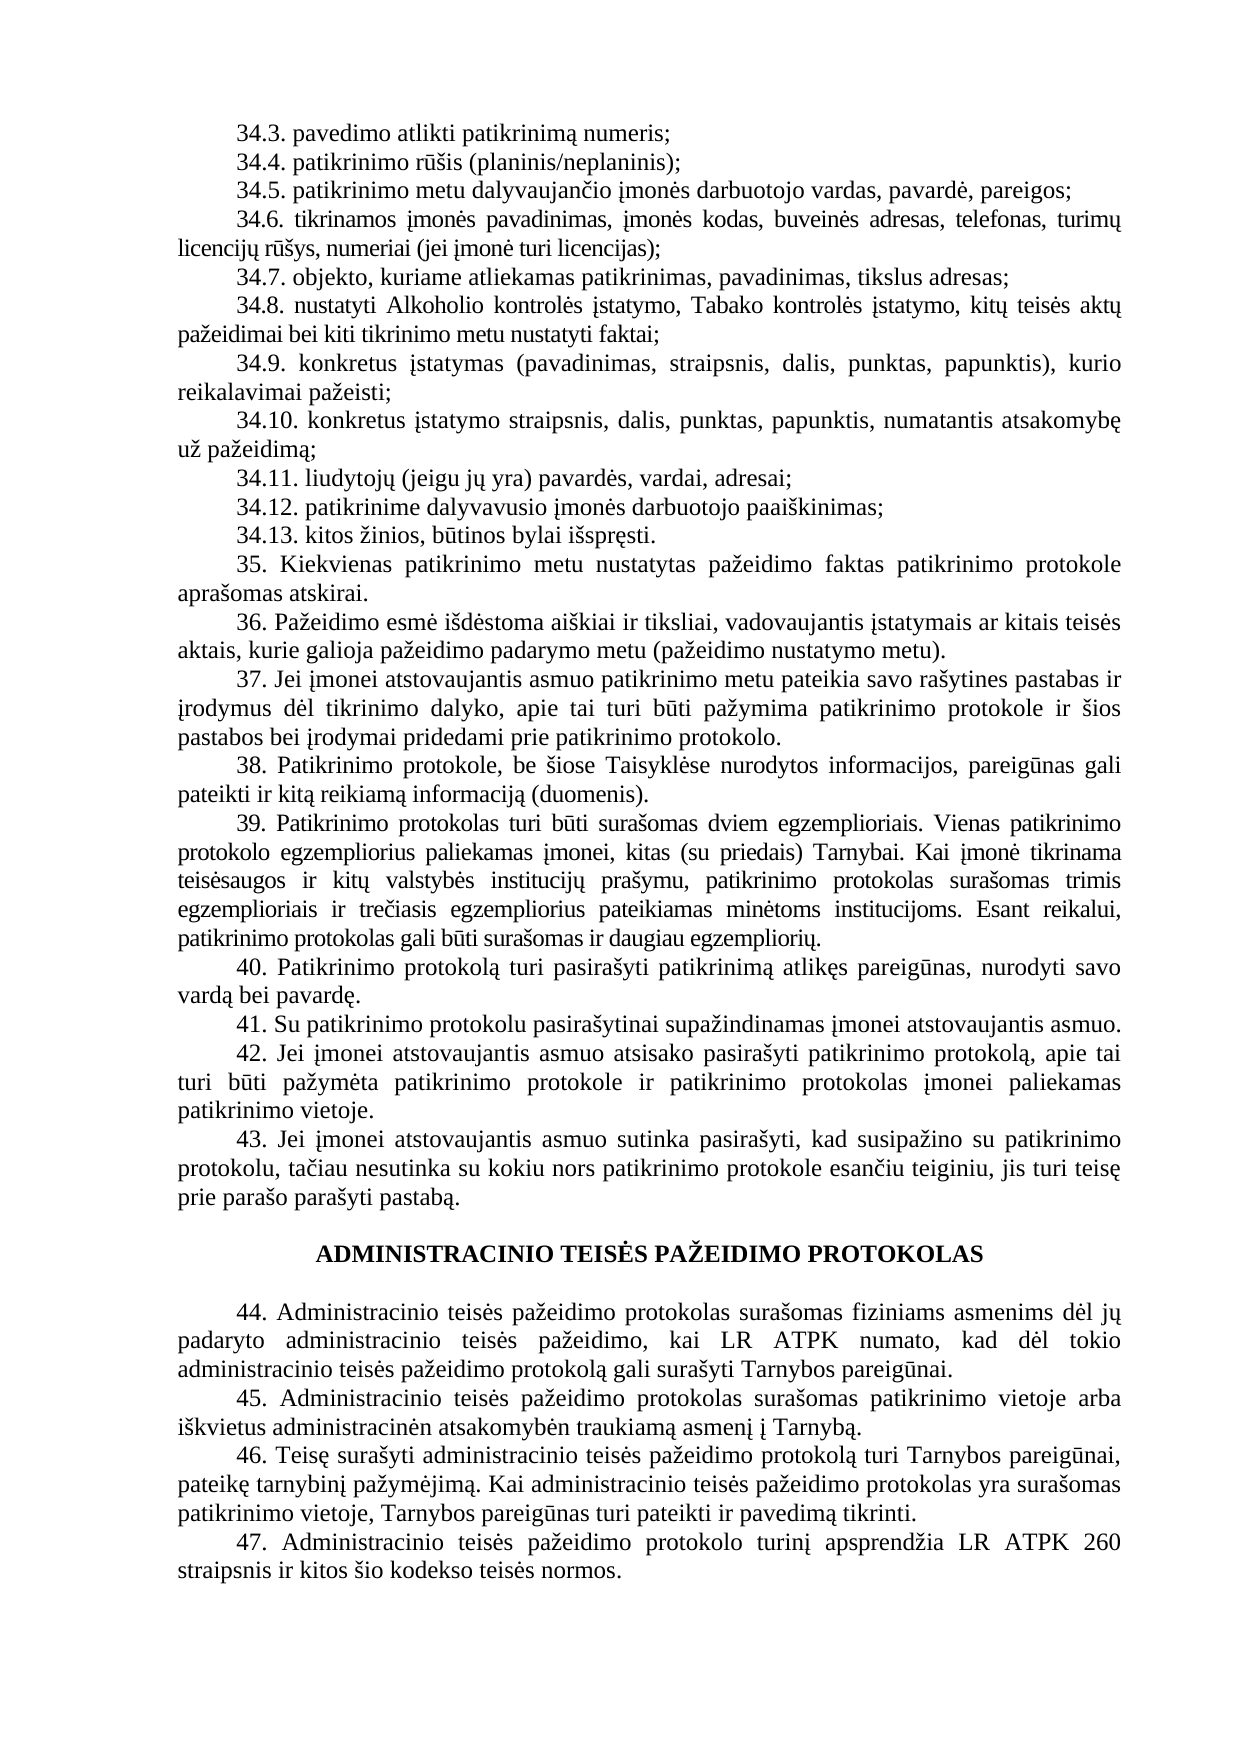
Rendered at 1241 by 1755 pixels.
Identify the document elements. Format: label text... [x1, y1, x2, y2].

text 34.10. konkretus įstatymo straipsnis, dalis, punktas, papunktis, numatantis atsakomybę už pažeidimą; [177, 406, 1122, 463]
text 46. Teisę surašyti administracinio teisės pažeidimo protokolą turi Tarnybos pareigūnai, pateikę tarnybinį pažymėjimą. Kai administracinio teisės pažeidimo protokolas yra surašomas patikrinimo vietoje, Tarnybos pareigūnas turi pateikti ir pavedimą tikrinti. [177, 1441, 1122, 1527]
text 42. Jei įmonei atstovaujantis asmuo atsisako pasirašyti patikrinimo protokolą, apie tai turi būti pažymėta patikrinimo protokole ir patikrinimo protokolas įmonei paliekamas patikrinimo vietoje. [177, 1038, 1122, 1124]
text 34.9. konkretus įstatymas (pavadinimas, straipsnis, dalis, punktas, papunktis), kurio reikalavimai pažeisti; [177, 348, 1122, 406]
text 45. Administracinio teisės pažeidimo protokolas surašomas patikrinimo vietoje arba iškvietus administracinėn atsakomybėn traukiamą asmenį į Tarnybą. [177, 1383, 1122, 1441]
text 47. Administracinio teisės pažeidimo protokolo turinį apsprendžia LR ATPK 260 straipsnis ir kitos šio kodekso teisės normos. [177, 1527, 1122, 1584]
text 43. Jei įmonei atstovaujantis asmuo sutinka pasirašyti, kad susipažino su patikrinimo protokolu, tačiau nesutinka su kokiu nors patikrinimo protokole esančiu teiginiu, jis turi teisę prie parašo parašyti pastabą. [177, 1124, 1122, 1211]
text 41. Su patikrinimo protokolu pasirašytinai supažindinamas įmonei atstovaujantis asmuo. [177, 1009, 1122, 1038]
text 34.12. patikrinime dalyvavusio įmonės darbuotojo paaiškinimas; [177, 492, 1122, 521]
text 34.3. pavedimo atlikti patikrinimą numeris; [177, 118, 1122, 147]
text 34.7. objekto, kuriame atliekamas patikrinimas, pavadinimas, tikslus adresas; [177, 262, 1122, 291]
text 40. Patikrinimo protokolą turi pasirašyti patikrinimą atlikęs pareigūnas, nurodyti savo vardą bei pavardę. [177, 952, 1122, 1009]
text 34.5. patikrinimo metu dalyvaujančio įmonės darbuotojo vardas, pavardė, pareigos; [177, 176, 1122, 204]
text 34.6. tikrinamos įmonės pavadinimas, įmonės kodas, buveinės adresas, telefonas, turimų licencijų rūšys, numeriai (jei įmonė turi licencijas); [177, 204, 1122, 262]
text 34.4. patikrinimo rūšis (planinis/neplaninis); [177, 147, 1122, 176]
text 39. Patikrinimo protokolas turi būti surašomas dviem egzemplioriais. Vienas patikrinimo protokolo egzempliorius paliekamas įmonei, kitas (su priedais) Tarnybai. Kai įmonė tikrinama teisėsaugos ir kitų valstybės institucijų prašymu, patikrinimo protokolas surašomas trimis egzemplioriais ir trečiasis egzempliorius pateikiamas minėtoms institucijoms. Esant reikalui, patikrinimo protokolas gali būti surašomas ir daugiau egzempliorių. [177, 808, 1122, 952]
text 38. Patikrinimo protokole, be šiose Taisyklėse nurodytos informacijos, pareigūnas gali pateikti ir kitą reikiamą informaciją (duomenis). [177, 751, 1122, 808]
text 34.11. liudytojų (jeigu jų yra) pavardės, vardai, adresai; [177, 463, 1122, 492]
text 44. Administracinio teisės pažeidimo protokolas surašomas fiziniams asmenims dėl jų padaryto administracinio teisės pažeidimo, kai LR ATPK numato, kad dėl tokio administracinio teisės pažeidimo protokolą gali surašyti Tarnybos pareigūnai. [177, 1297, 1122, 1383]
text 34.13. kitos žinios, būtinos bylai išspręsti. [177, 521, 1122, 549]
text 37. Jei įmonei atstovaujantis asmuo patikrinimo metu pateikia savo rašytines pastabas ir įrodymus dėl tikrinimo dalyko, apie tai turi būti pažymima patikrinimo protokole ir šios pastabos bei įrodymai pridedami prie patikrinimo protokolo. [177, 664, 1122, 751]
text ADMINISTRACINIO TEISĖS PAŽEIDIMO PROTOKOLAS [177, 1239, 1122, 1268]
text 36. Pažeidimo esmė išdėstoma aiškiai ir tiksliai, vadovaujantis įstatymais ar kitais teisės aktais, kurie galioja pažeidimo padarymo metu (pažeidimo nustatymo metu). [177, 607, 1122, 664]
text 34.8. nustatyti Alkoholio kontrolės įstatymo, Tabako kontrolės įstatymo, kitų teisės aktų pažeidimai bei kiti tikrinimo metu nustatyti faktai; [177, 291, 1122, 348]
text 35. Kiekvienas patikrinimo metu nustatytas pažeidimo faktas patikrinimo protokole aprašomas atskirai. [177, 549, 1122, 607]
